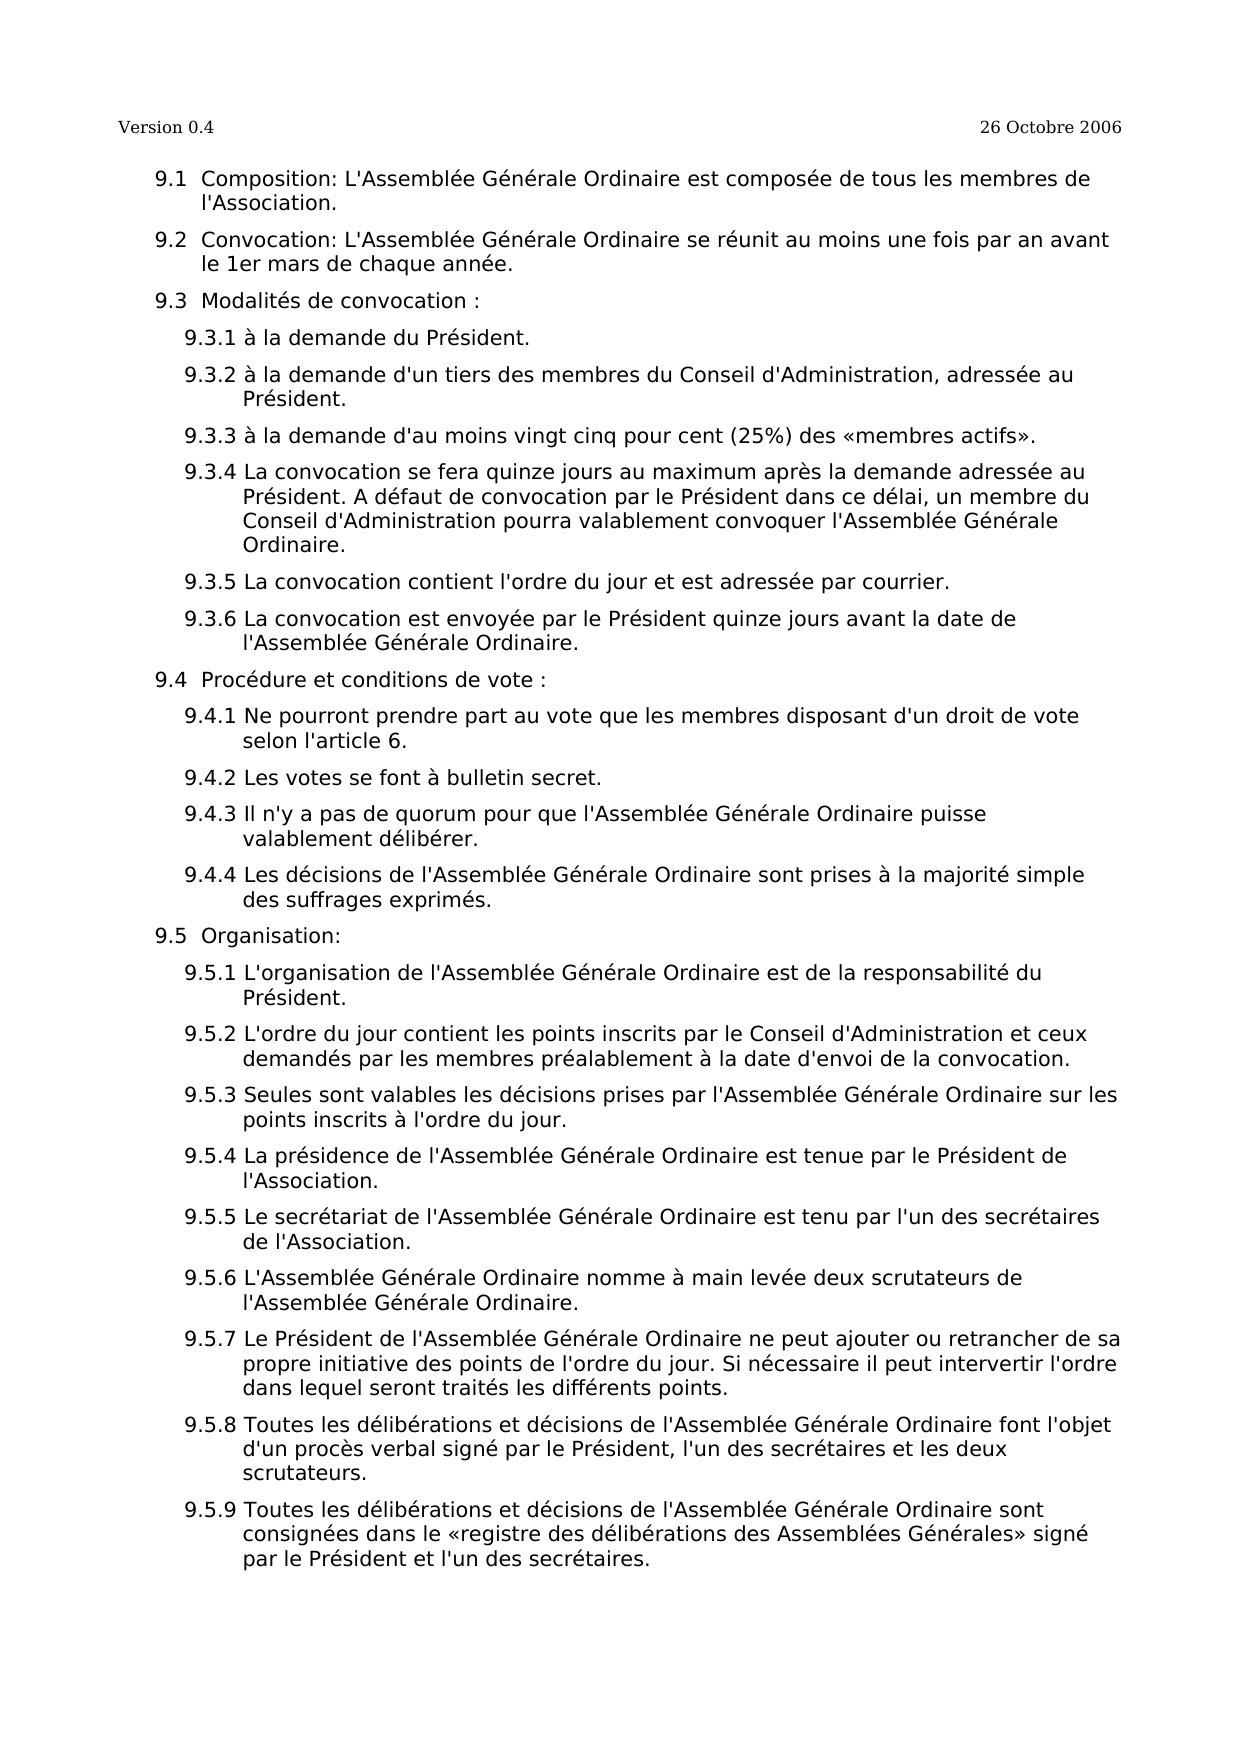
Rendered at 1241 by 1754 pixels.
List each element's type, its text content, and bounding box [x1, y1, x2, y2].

list Il n'y a pas de quorum pour que l'Assemblée Générale Ordinaire puisse valablement délibérer. [177, 802, 1122, 851]
list Modalités de convocation : [148, 289, 1122, 313]
list Convocation: L'Assemblée Générale Ordinaire se réunit au moins une fois par an avant le 1er mars de chaque année. [148, 228, 1122, 277]
list Composition: L'Assemblée Générale Ordinaire est composée de tous les membres de l'Association. [148, 167, 1122, 216]
list à la demande d'au moins vingt cinq pour cent (25%) des «membres actifs». [177, 424, 1122, 448]
list L'ordre du jour contient les points inscrits par le Conseil d'Administration et ceux demandés par les membres préalablement à la date d'envoi de la convocation. [177, 1022, 1122, 1071]
list La convocation se fera quinze jours au maximum après la demande adressée au Président. A défaut de convocation par le Président dans ce délai, un membre du Conseil d'Administration pourra valablement convoquer l'Assemblée Générale Ordinaire. [177, 460, 1122, 557]
list L'Assemblée Générale Ordinaire nomme à main levée deux scrutateurs de l'Assemblée Générale Ordinaire. [177, 1266, 1122, 1315]
list La convocation est envoyée par le Président quinze jours avant la date de l'Assemblée Générale Ordinaire. [177, 607, 1122, 655]
list Toutes les délibérations et décisions de l'Assemblée Générale Ordinaire sont consignées dans le «registre des délibérations des Assemblées Générales» signé par le Président et l'un des secrétaires. [177, 1498, 1122, 1571]
list Le secrétariat de l'Assemblée Générale Ordinaire est tenu par l'un des secrétaires de l'Association. [177, 1205, 1122, 1254]
list Le Président de l'Assemblée Générale Ordinaire ne peut ajouter ou retrancher de sa propre initiative des points de l'ordre du jour. Si nécessaire il peut intervertir l'ordre dans lequel seront traités les différents points. [177, 1327, 1122, 1400]
list Organisation: [148, 924, 1122, 949]
list La présidence de l'Assemblée Générale Ordinaire est tenue par le Président de l'Association. [177, 1144, 1122, 1193]
list à la demande d'un tiers des membres du Conseil d'Administration, adressée au Président. [177, 363, 1122, 411]
list Les décisions de l'Assemblée Générale Ordinaire sont prises à la majorité simple des suffrages exprimés. [177, 863, 1122, 912]
list à la demande du Président. [177, 326, 1122, 350]
list Ne pourront prendre part au vote que les membres disposant d'un droit de vote selon l'article 6. [177, 704, 1122, 753]
list Toutes les délibérations et décisions de l'Assemblée Générale Ordinaire font l'objet d'un procès verbal signé par le Président, l'un des secrétaires et les deux scrutateurs. [177, 1413, 1122, 1486]
list La convocation contient l'ordre du jour et est adressée par courrier. [177, 570, 1122, 594]
list Procédure et conditions de vote : [148, 668, 1122, 692]
list L'organisation de l'Assemblée Générale Ordinaire est de la responsabilité du Président. [177, 961, 1122, 1010]
list Les votes se font à bulletin secret. [177, 766, 1122, 790]
list Seules sont valables les décisions prises par l'Assemblée Générale Ordinaire sur les points inscrits à l'ordre du jour. [177, 1083, 1122, 1132]
